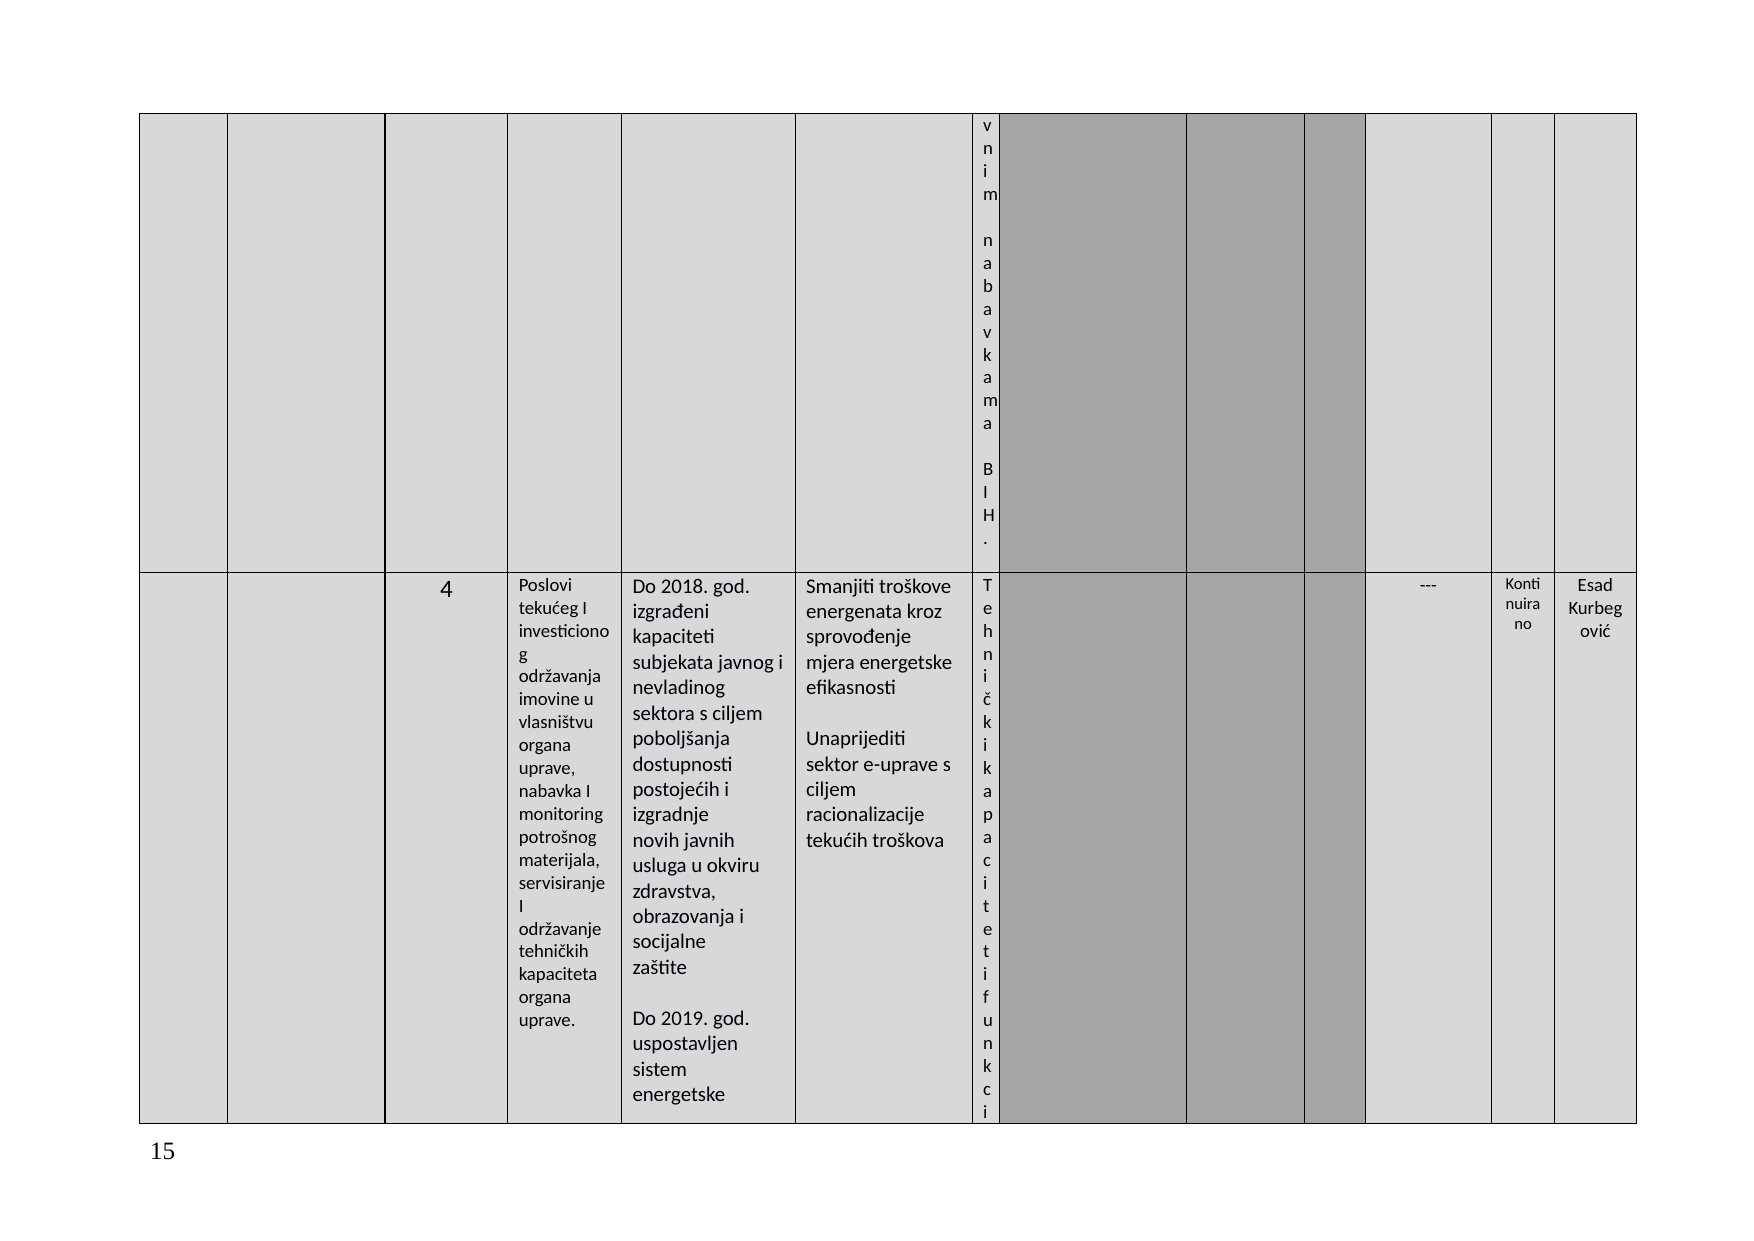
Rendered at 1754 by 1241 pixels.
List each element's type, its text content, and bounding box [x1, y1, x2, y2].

table_cell [1305, 573, 1365, 1123]
table_cell [1492, 114, 1554, 572]
table_cell [386, 114, 507, 572]
table_cell [228, 573, 384, 1123]
table_cell [140, 114, 227, 572]
table_cell [1187, 573, 1304, 1123]
table_cell [796, 114, 972, 572]
table_cell [1305, 114, 1365, 572]
table_cell Kontinuirano [1492, 573, 1554, 1123]
table_cell --- [1366, 573, 1491, 1123]
table_cell --- [1366, 114, 1491, 572]
table_cell Esad Kurbegović [1555, 573, 1636, 1123]
table_cell vnim nabavkama BIH. [973, 114, 999, 572]
table_cell [1000, 114, 1186, 572]
table_cell Poslovi tekućeg I investicionog održavanja imovine u vlasništvu organa uprave, nabavka I monitoring potrošnog materijala, servisiranje I održavanje tehničkih kapaciteta organa uprave. [508, 573, 621, 1123]
table_cell [1187, 114, 1304, 572]
table_cell Do 2018. god. izgrađeni kapaciteti subjekata javnog i nevladinog sektora s ciljem poboljšanja dostupnosti postojećih i izgradnje novih javnih usluga u okviru zdravstva, obrazovanja i socijalne zaštite Do 2019. god. uspostavljen sistem energetske [622, 573, 795, 1123]
table_cell Smanjiti troškove energenata kroz sprovođenje mjera energetske efikasnosti Unaprijediti sektor e-uprave s ciljem racionalizacije tekućih troškova [796, 573, 972, 1123]
table_cell [622, 114, 795, 572]
table_cell 4 [386, 573, 507, 1123]
table_cell [228, 114, 384, 572]
table_cell [508, 114, 621, 572]
table_cell Tehnički kapaciteti funkci [973, 573, 999, 1123]
table_cell [1555, 114, 1636, 572]
table_cell [140, 573, 227, 1123]
table_cell [1000, 573, 1186, 1123]
